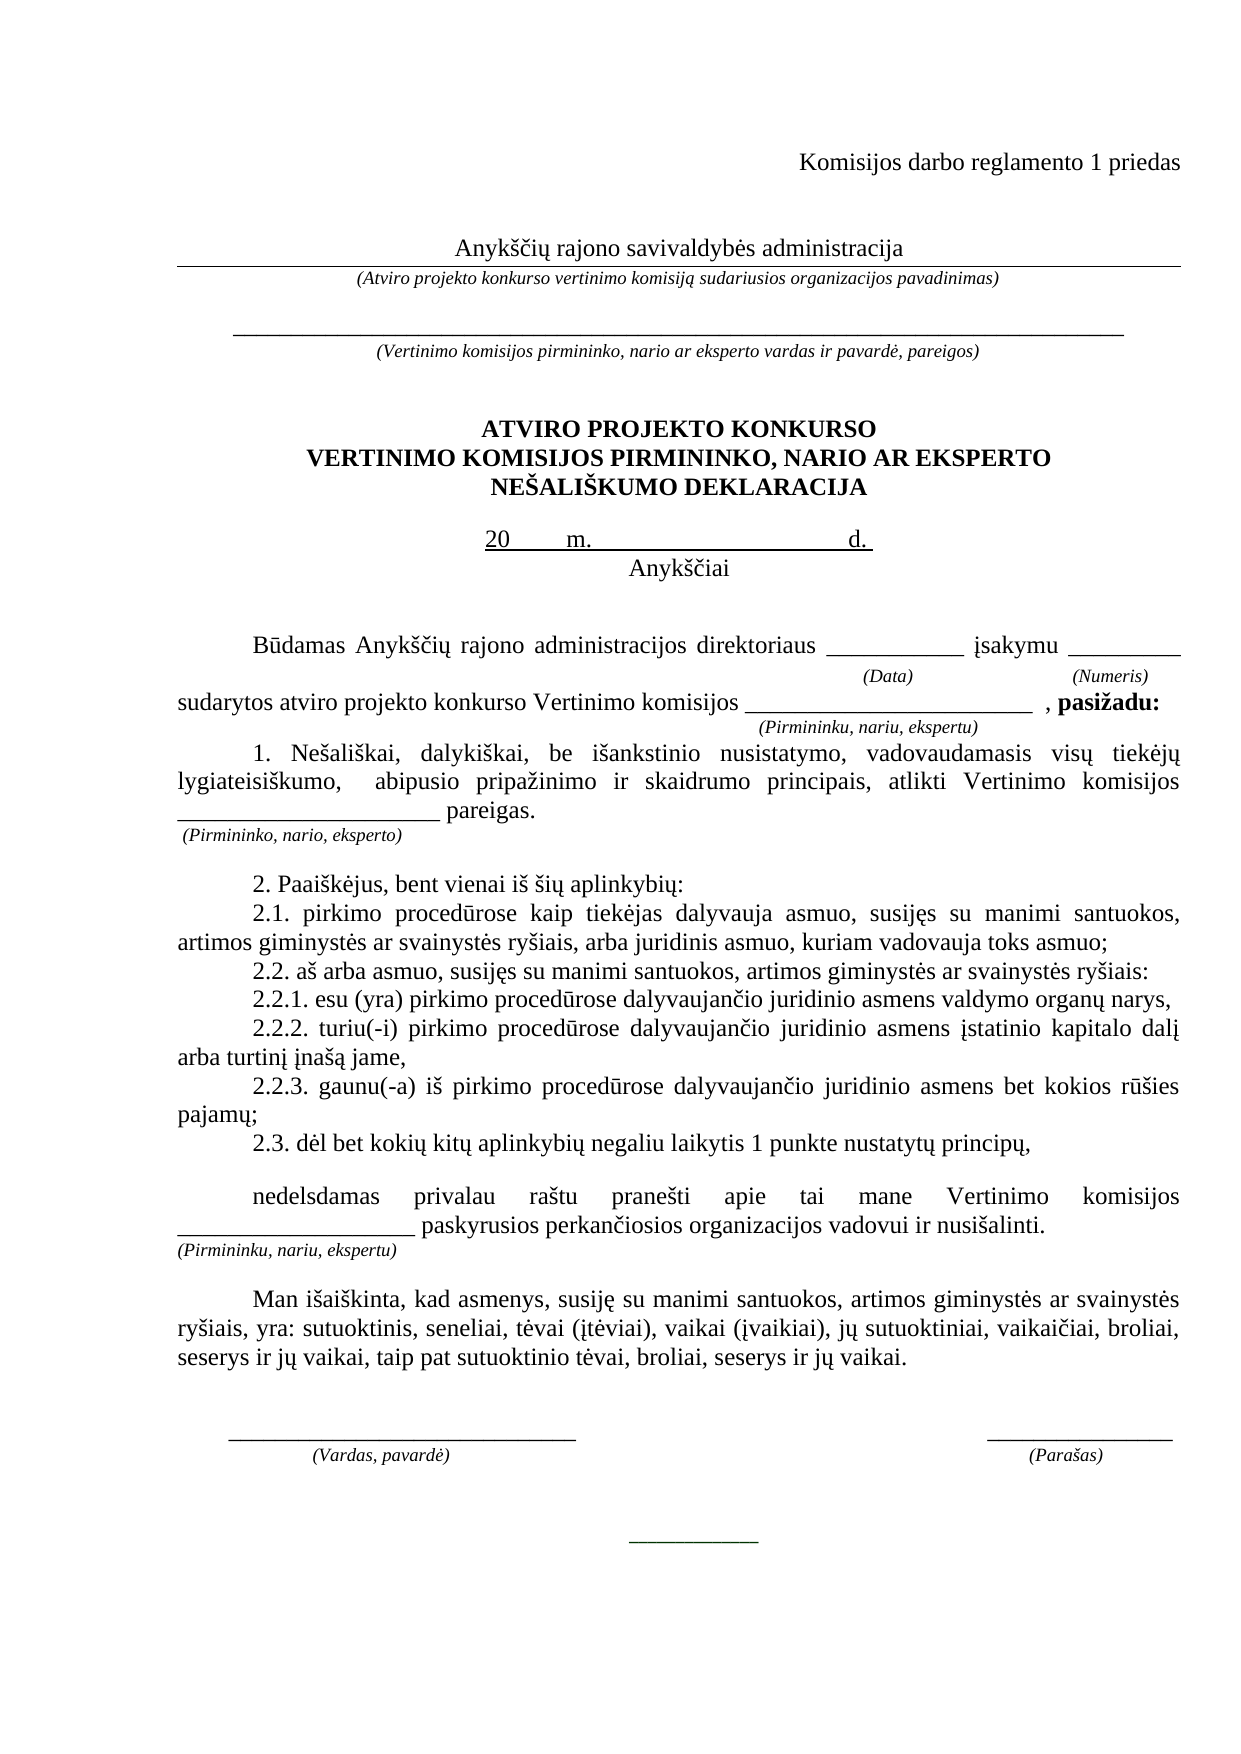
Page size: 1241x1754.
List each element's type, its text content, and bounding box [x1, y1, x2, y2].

text nedelsdamas privalau raštu pranešti apie tai mane Vertinimo komisijos ___________________ paskyrusios perkančiosios organizacijos vadovui ir nusišalinti. (Pirmininku, nariu, ekspertu) [177, 1181, 1181, 1260]
text 2.2. aš arba asmuo, susijęs su manimi santuokos, artimos giminystės ar svainystės ryšiais: [177, 956, 1181, 984]
text (Pirmininku, nariu, ekspertu) [177, 716, 1181, 738]
text Man išaiškinta, kad asmenys, susiję su manimi santuokos, artimos giminystės ar svainystės ryšiais, yra: sutuoktinis, seneliai, tėvai (įtėviai), vaikai (įvaikiai), jų sutuoktiniai, vaikaičiai, broliai, seserys ir jų vaikai, taip pat sutuoktinio tėvai, broliai, seserys ir jų vaikai. [177, 1284, 1181, 1370]
text 1. Nešališkai, dalykiškai, be išankstinio nusistatymo, vadovaudamasis visų tiekėjų lygiateisiškumo, abipusio pripažinimo ir skaidrumo principais, atlikti Vertinimo komisijos _____________________ pareigas. [177, 738, 1181, 824]
text ATVIRO PROJEKTO KONKURSO [177, 414, 1181, 443]
text (Pirmininko, nario, eksperto) [177, 824, 1181, 846]
text Komisijos darbo reglamento 1 priedas [177, 147, 1181, 176]
text 20 m. d. [177, 524, 1181, 553]
text 2.2.3. gaunu(-a) iš pirkimo procedūrose dalyvaujančio juridinio asmens bet kokios rūšies pajamų; [177, 1071, 1181, 1128]
text (Vertinimo komisijos pirmininko, nario ar eksperto vardas ir pavardė, pareigos) [177, 337, 1181, 362]
text 2.2.1. esu (yra) pirkimo procedūrose dalyvaujančio juridinio asmens valdymo organų narys, [177, 984, 1181, 1013]
text ______________ [177, 1518, 1181, 1547]
text 2.3. dėl bet kokių kitų aplinkybių negaliu laikytis 1 punkte nustatytų principų, [177, 1128, 1181, 1157]
text 2.2.2. turiu(-i) pirkimo procedūrose dalyvaujančio juridinio asmens įstatinio kapitalo dalį arba turtinį įnašą jame, [177, 1013, 1181, 1071]
text Anykščių rajono savivaldybės administracija [177, 233, 1181, 266]
text 2.1. pirkimo procedūrose kaip tiekėjas dalyvauja asmuo, susijęs su manimi santuokos, artimos giminystės ar svainystės ryšiais, arba juridinis asmuo, kuriam vadovauja toks asmuo; [177, 898, 1181, 956]
text ______________________________ ________________ (Vardas, pavardė) (Parašas) [177, 1418, 1181, 1490]
text sudarytos atviro projekto konkurso Vertinimo komisijos _______________________ , pasižadu: [177, 687, 1181, 716]
text Būdamas Anykščių rajono administracijos direktoriaus ___________ įsakymu _________ (Data) (Numeris) [177, 630, 1181, 687]
text Anykščiai [177, 553, 1181, 582]
text NEŠALIŠKUMO DEKLARACIJA [177, 472, 1181, 501]
text (Atviro projekto konkurso vertinimo komisiją sudariusios organizacijos pavadinimas) [177, 267, 1181, 289]
text _____________________________________________________________________________ [177, 313, 1181, 337]
text VERTINIMO komisijos PIRMININKO, nario AR eksperto [177, 443, 1181, 472]
text 2. Paaiškėjus, bent vienai iš šių aplinkybių: [177, 869, 1181, 898]
